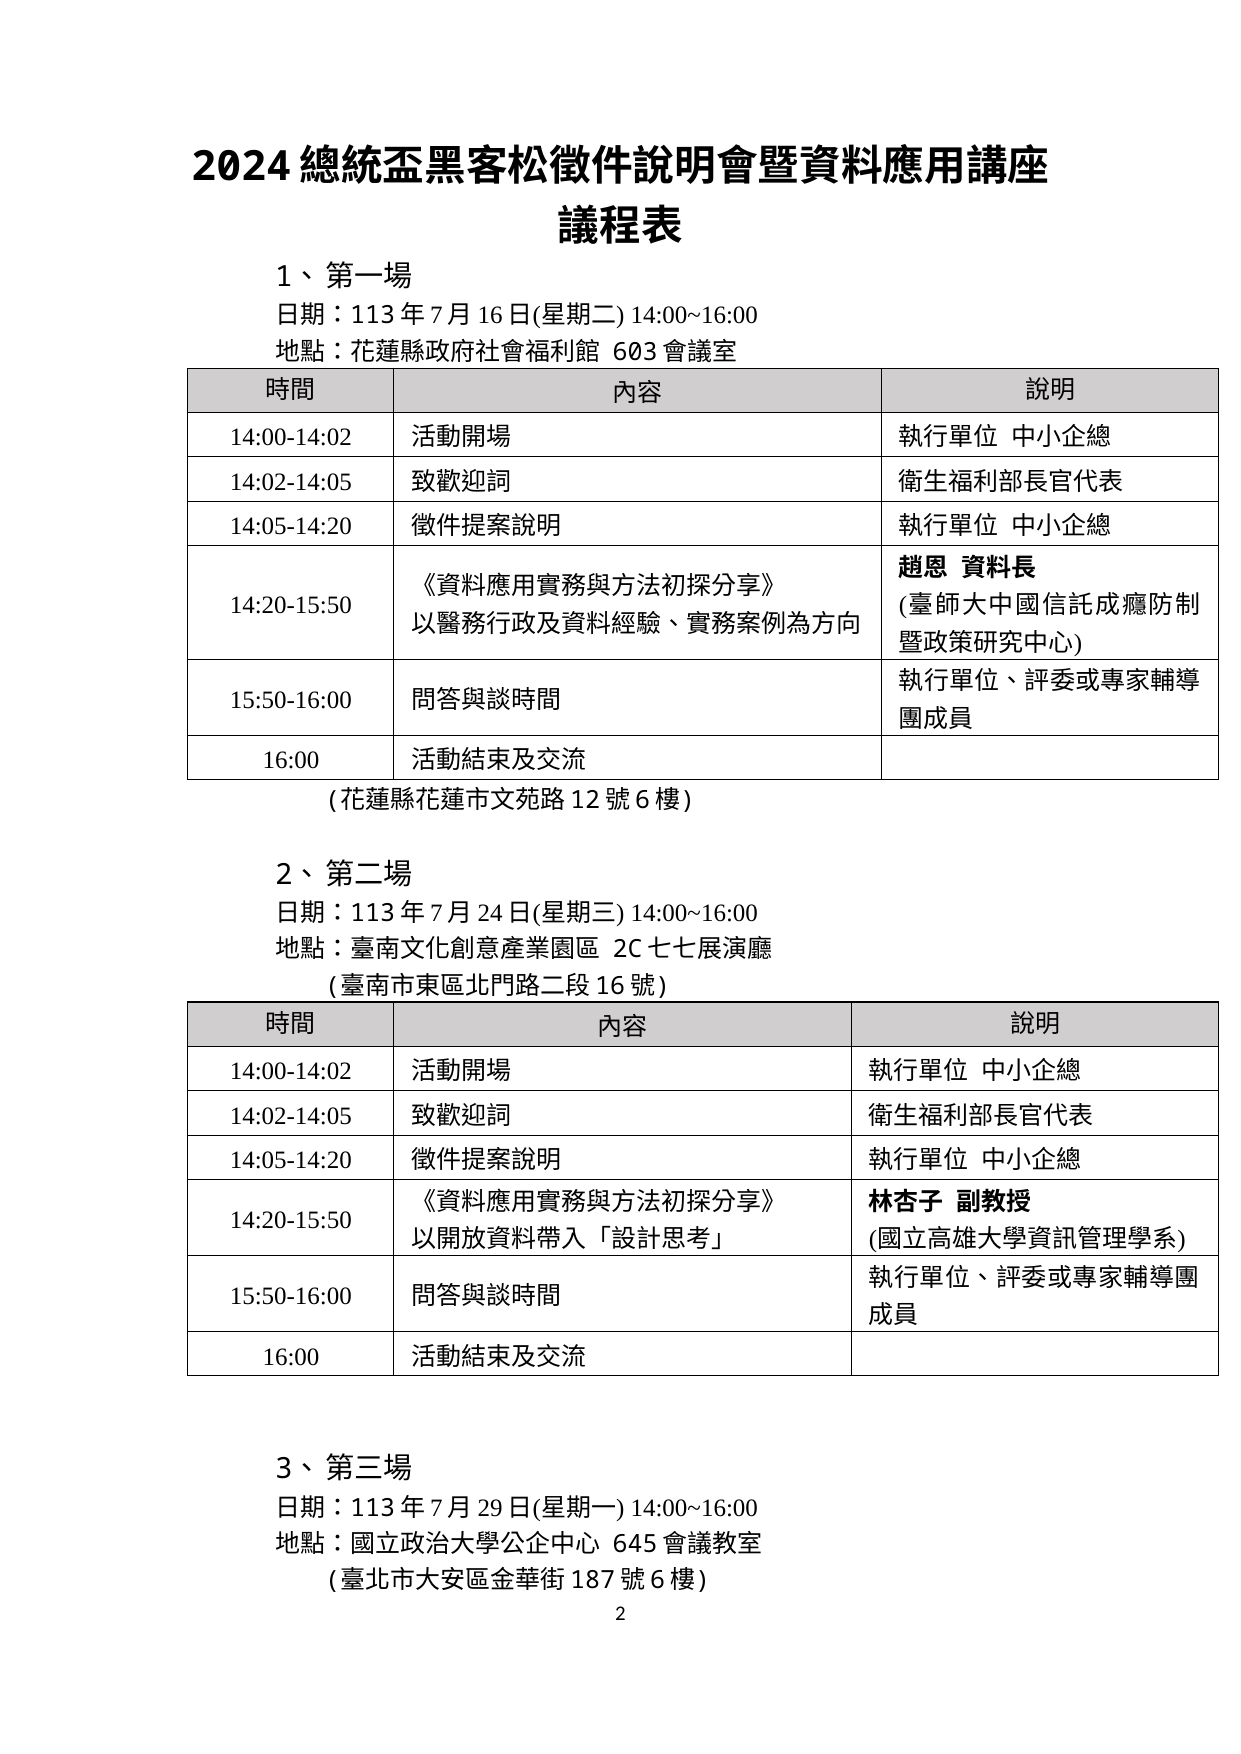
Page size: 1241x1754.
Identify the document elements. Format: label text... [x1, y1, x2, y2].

list 第二場 [275, 850, 1053, 893]
table_cell 衛生福利部長官代表 [882, 457, 1218, 501]
table_cell 16:00 [188, 1332, 393, 1375]
list 第三場 [275, 1444, 1053, 1487]
table_cell 趙恩 資料長 (臺師大中國信託成癮防制暨政策研究中心) [882, 546, 1218, 658]
table_cell 14:00-14:02 [188, 1047, 393, 1090]
table_cell [852, 1332, 1218, 1375]
table_cell 14:02-14:05 [188, 457, 393, 501]
table_header 內容 [394, 369, 881, 412]
table_cell 林杏子 副教授 (國立高雄大學資訊管理學系) [852, 1180, 1218, 1255]
table_cell 致歡迎詞 [394, 457, 881, 501]
table_cell 衛生福利部長官代表 [852, 1091, 1218, 1134]
table_cell 14:05-14:20 [188, 502, 393, 545]
table_cell 問答與談時間 [394, 1256, 851, 1331]
table_cell 14:02-14:05 [188, 1091, 393, 1134]
text 日期：113年7月16日(星期二) 14:00~16:00 [275, 295, 1053, 331]
table_cell 15:50-16:00 [188, 660, 393, 734]
table_cell 《資料應用實務與方法初探分享》 以開放資料帶入「設計思考」 [394, 1180, 851, 1255]
list 第一場 [275, 253, 1053, 295]
table_cell 徵件提案說明 [394, 1136, 851, 1179]
table_cell 15:50-16:00 [188, 1256, 393, 1331]
table_cell 問答與談時間 [394, 660, 881, 734]
table_cell 14:00-14:02 [188, 413, 393, 456]
table_cell 執行單位、評委或專家輔導團成員 [852, 1256, 1218, 1331]
table_cell 14:05-14:20 [188, 1136, 393, 1179]
table_cell 執行單位 中小企總 [882, 413, 1218, 456]
table_cell 活動結束及交流 [394, 736, 881, 779]
table_cell 執行單位、評委或專家輔導團成員 [882, 660, 1218, 734]
table_cell 執行單位 中小企總 [852, 1047, 1218, 1090]
table_cell 活動開場 [394, 1047, 851, 1090]
text 地點：臺南文化創意產業園區 2C七七展演廳 [275, 929, 1053, 965]
table_cell 14:20-15:50 [188, 1180, 393, 1255]
table_header 時間 [188, 369, 393, 412]
table_header 說明 [882, 369, 1218, 412]
text 日期：113年7月29日(星期一) 14:00~16:00 [275, 1487, 1053, 1523]
table_cell 《資料應用實務與方法初探分享》 以醫務行政及資料經驗、實務案例為方向 [394, 546, 881, 658]
table_cell 活動開場 [394, 413, 881, 456]
text 2024總統盃黑客松徵件說明會暨資料應用講座議程表 [187, 132, 1053, 253]
text (花蓮縣花蓮市文苑路12號6樓) [275, 780, 1053, 816]
table_cell 執行單位 中小企總 [852, 1136, 1218, 1179]
table_cell 活動結束及交流 [394, 1332, 851, 1375]
text 日期：113年7月24日(星期三) 14:00~16:00 [275, 893, 1053, 929]
text 地點：花蓮縣政府社會福利館 603會議室 [275, 331, 1053, 367]
table_header 內容 [394, 1003, 851, 1046]
table_cell 徵件提案說明 [394, 502, 881, 545]
text 地點：國立政治大學公企中心 645會議教室 [275, 1523, 1053, 1559]
text (臺北市大安區金華街187號6樓) [275, 1559, 1053, 1596]
table_header 時間 [188, 1003, 393, 1046]
table_header 說明 [852, 1003, 1218, 1046]
table_cell 14:20-15:50 [188, 546, 393, 658]
table_cell 16:00 [188, 736, 393, 779]
table_cell [882, 736, 1218, 779]
table_cell 致歡迎詞 [394, 1091, 851, 1134]
text (臺南市東區北門路二段16號) [275, 965, 1053, 1001]
table_cell 執行單位 中小企總 [882, 502, 1218, 545]
